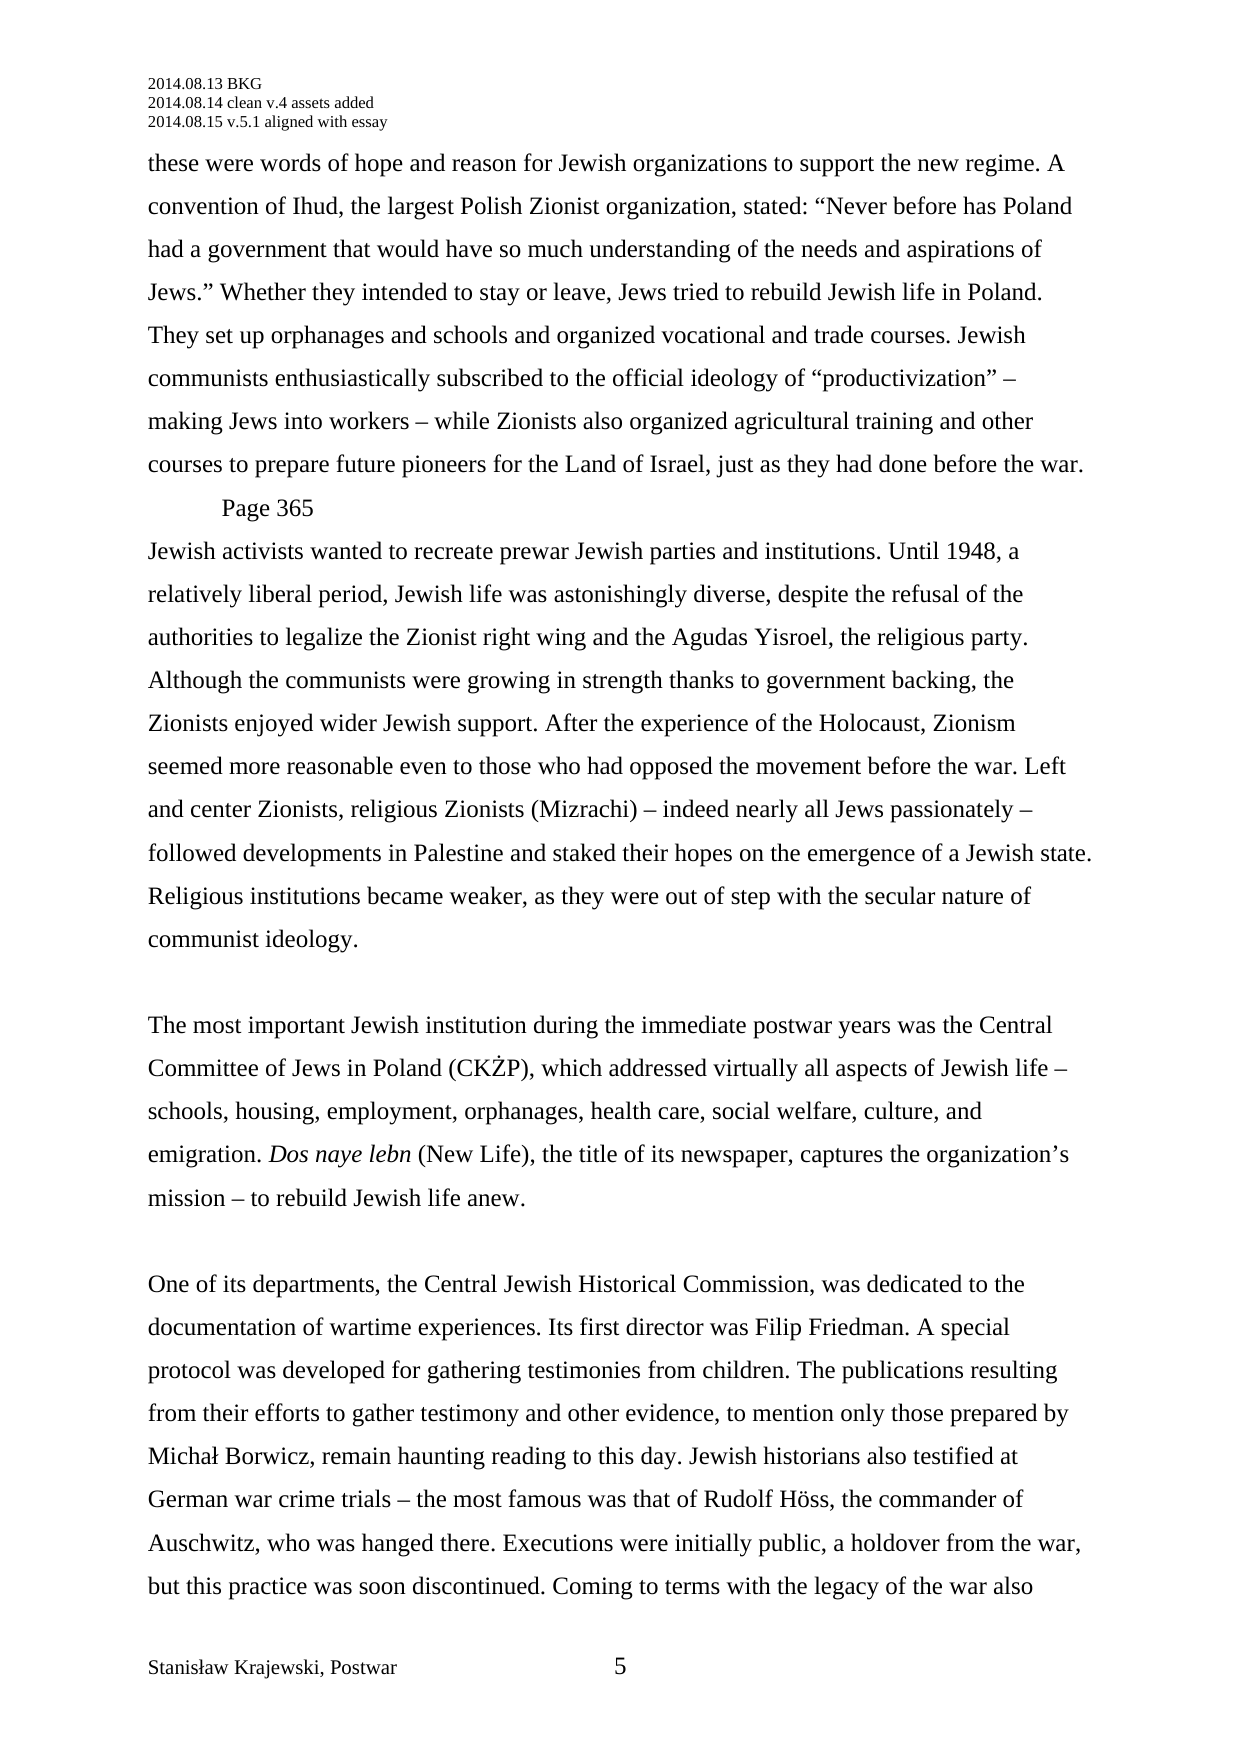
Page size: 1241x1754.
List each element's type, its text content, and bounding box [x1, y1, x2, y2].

text Jewish activists wanted to recreate prewar Jewish parties and institutions. Until 1948, a relatively liberal period, Jewish life was astonishingly diverse, despite the refusal of the authorities to legalize the Zionist right wing and the Agudas Yisroel, the religious party. Although the communists were growing in strength thanks to government backing, the Zionists enjoyed wider Jewish support. After the experience of the Holocaust, Zionism seemed more reasonable even to those who had opposed the movement before the war. Left and center Zionists, religious Zionists (Mizrachi) – indeed nearly all Jews passionately – followed developments in Palestine and staked their hopes on the emergence of a Jewish state. [148, 536, 1093, 866]
text these were words of hope and reason for Jewish organizations to support the new regime. A convention of Ihud, the largest Polish Zionist organization, stated: “Never before has Poland had a government that would have so much understanding of the needs and aspirations of Jews.” Whether they intended to stay or leave, Jews tried to rebuild Jewish life in Poland. They set up orphanages and schools and organized vocational and trade courses. Jewish communists enthusiastically subscribed to the official ideology of “productivization” – making Jews into workers – while Zionists also organized agricultural training and other courses to prepare future pioneers for the Land of Israel, just as they had done before the war. [148, 148, 1093, 478]
text One of its departments, the Central Jewish Historical Commission, was dedicated to the documentation of wartime experiences. Its first director was Filip Friedman. A special protocol was developed for gathering testimonies from children. The publications resulting from their efforts to gather testimony and other evidence, to mention only those prepared by Michał Borwicz, remain haunting reading to this day. Jewish historians also testified at German war crime trials – the most famous was that of Rudolf Höss, the commander of Auschwitz, who was hanged there. Executions were initially public, a holdover from the war, but this practice was soon discontinued. Coming to terms with the legacy of the war also [148, 1269, 1093, 1599]
text The most important Jewish institution during the immediate postwar years was the Central Committee of Jews in Poland (CKŻP), which addressed virtually all aspects of Jewish life – schools, housing, employment, orphanages, health care, social welfare, culture, and emigration. Dos naye lebn (New Life), the title of its newspaper, captures the organization’s mission – to rebuild Jewish life anew. [148, 1010, 1093, 1211]
text Page 365 [148, 493, 1093, 521]
text Religious institutions became weaker, as they were out of step with the secular nature of communist ideology. [148, 881, 1093, 953]
